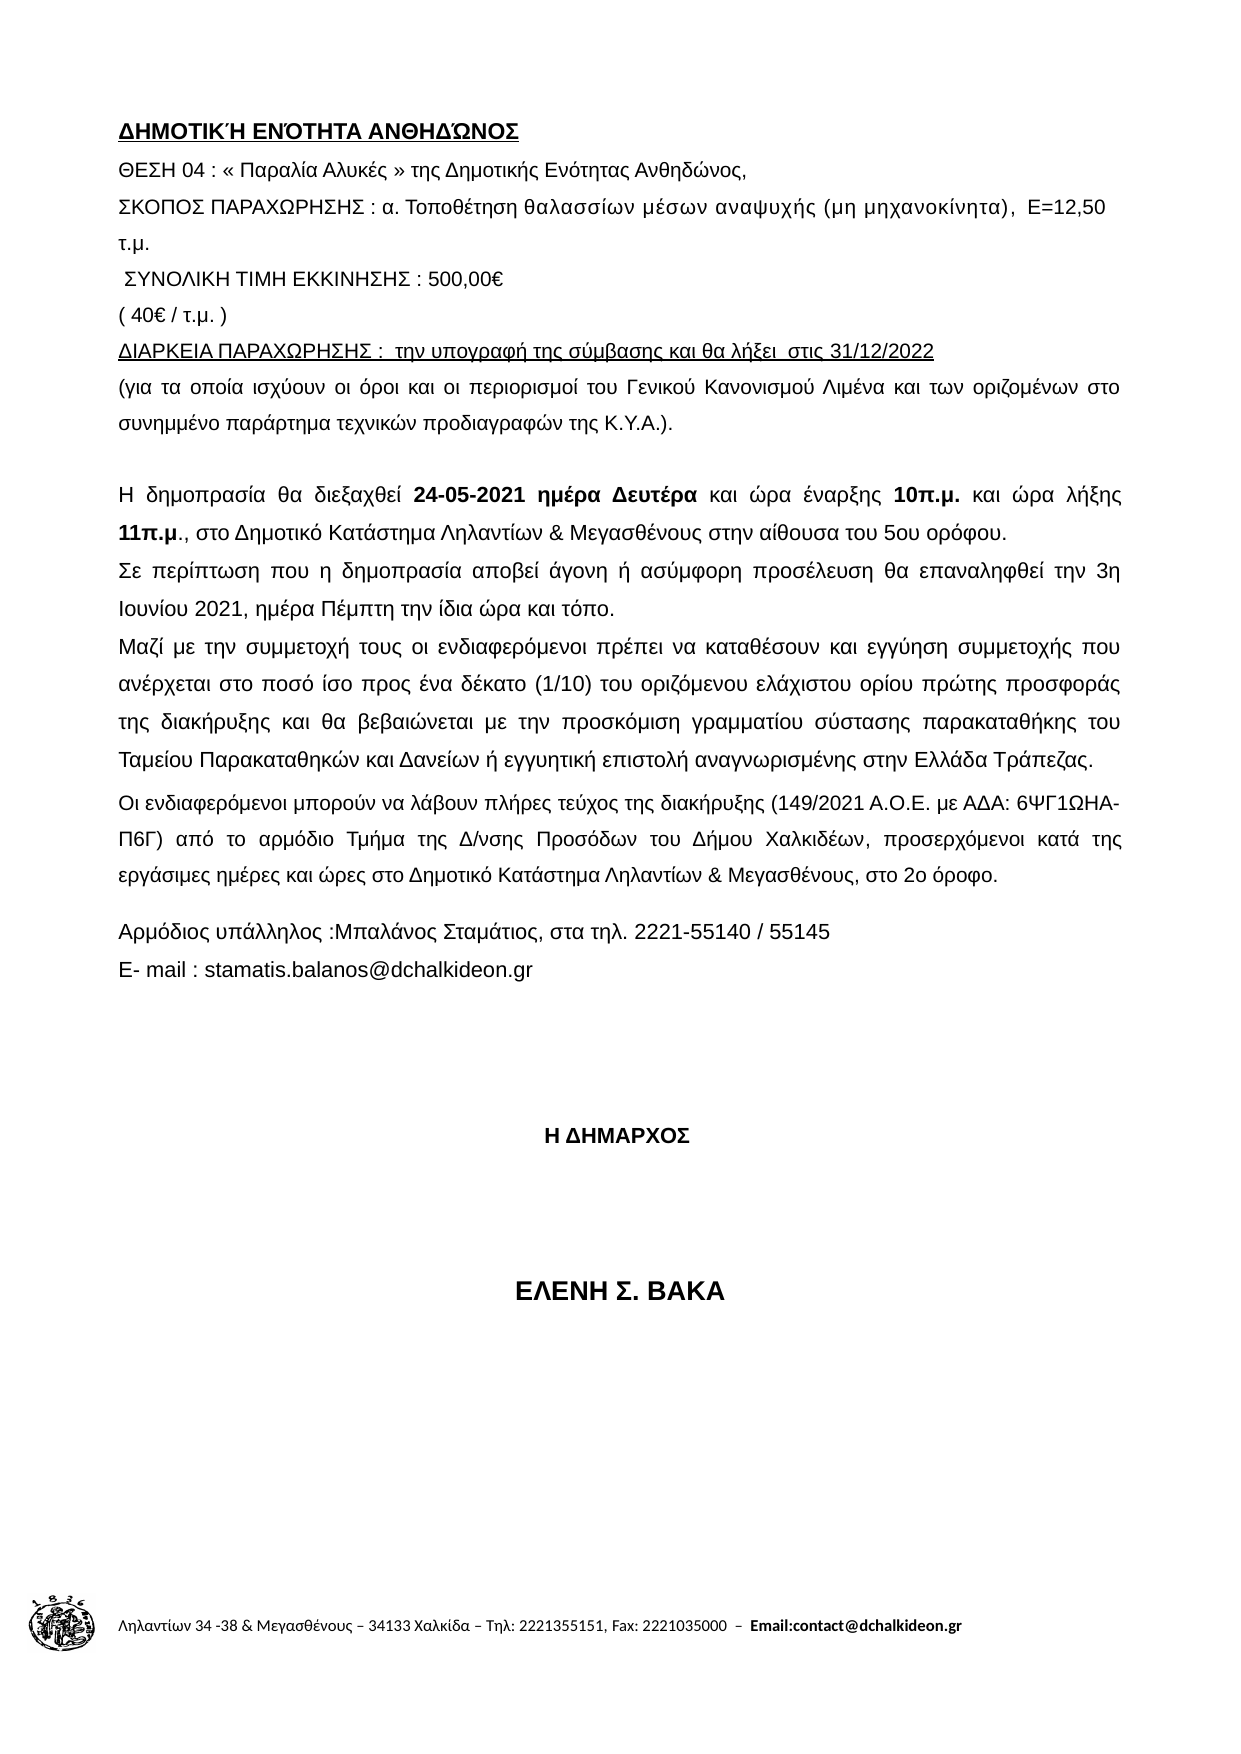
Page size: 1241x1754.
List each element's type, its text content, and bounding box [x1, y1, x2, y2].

text ΔΗΜΟΤΙΚΉ ΕΝΌΤΗΤΑ ΑΝΘΗΔΏΝΟΣ [118, 118, 1122, 144]
text Οι ενδιαφερόμενοι μπορούν να λάβουν πλήρες τεύχος της διακήρυξης (149/2021 Α.Ο.Ε. με ΑΔΑ: 6ΨΓ1ΩΗΑ-Π6Γ) από το αρμόδιο Τμήμα της Δ/νσης Προσόδων του Δήμου Χαλκιδέων, προσερχόμενοι κατά της εργάσιμες ημέρες και ώρες στο Δημοτικό Κατάστημα Ληλαντίων & Μεγασθένους, στο 2ο όροφο. [118, 791, 1122, 887]
text ΘΕΣΗ 04 : « Παραλία Αλυκές » της Δημοτικής Ενότητας Ανθηδώνος, [118, 158, 1122, 182]
text ΕΛΕΝΗ Σ. ΒΑΚΑ [118, 1275, 1122, 1306]
picture [26, 1593, 97, 1653]
text Μαζί με την συμμετοχή τους οι ενδιαφερόμενοι πρέπει να καταθέσουν και εγγύηση συμμετοχής που ανέρχεται στο ποσό ίσο προς ένα δέκατο (1/10) του οριζόμενου ελάχιστου ορίου πρώτης προσφοράς της διακήρυξης και θα βεβαιώνεται με την προσκόμιση γραμματίου σύστασης παρακαταθήκης του Ταμείου Παρακαταθηκών και Δανείων ή εγγυητική επιστολή αναγνωρισμένης στην Ελλάδα Τράπεζας. [118, 633, 1122, 772]
text (για τα οποία ισχύουν οι όροι και οι περιορισμοί του Γενικού Κανονισμού Λιμένα και των οριζομένων στο συνημμένο παράρτημα τεχνικών προδιαγραφών της Κ.Υ.Α.). [118, 374, 1122, 434]
text ΣΥΝΟΛΙΚΗ ΤΙΜΗ ΕΚΚΙΝΗΣΗΣ : 500,00€ [118, 267, 1122, 291]
text Σε περίπτωση που η δημοπρασία αποβεί άγονη ή ασύμφορη προσέλευση θα επαναληφθεί την 3η Ιουνίου 2021, ημέρα Πέμπτη την ίδια ώρα και τόπο. [118, 558, 1122, 621]
text Η δημοπρασία θα διεξαχθεί 24-05-2021 ημέρα Δευτέρα και ώρα έναρξης 10π.μ. και ώρα λήξης 11π.μ., στο Δημοτικό Κατάστημα Ληλαντίων & Μεγασθένους στην αίθουσα του 5ου ορόφου. [118, 482, 1122, 545]
text Αρμόδιος υπάλληλος :Μπαλάνος Σταμάτιος, στα τηλ. 2221-55140 / 55145 [118, 919, 1122, 944]
text E- mail : stamatis.balanos@dchalkideon.gr [118, 957, 1122, 982]
text ( 40€ / τ.μ. ) [118, 303, 1122, 327]
text ΔΙΑΡΚΕΙΑ ΠΑΡΑΧΩΡΗΣΗΣ : την υπογραφή της σύμβασης και θα λήξει στις 31/12/2022 [118, 338, 1122, 362]
text Η ΔΗΜΑΡΧΟΣ [118, 1123, 1122, 1186]
text ΣΚΟΠΟΣ ΠΑΡΑΧΩΡΗΣΗΣ : α. Τοποθέτηση θαλασσίων μέσων αναψυχής (μη μηχανοκίνητα), Ε=12,50 τ.μ. [118, 195, 1122, 255]
